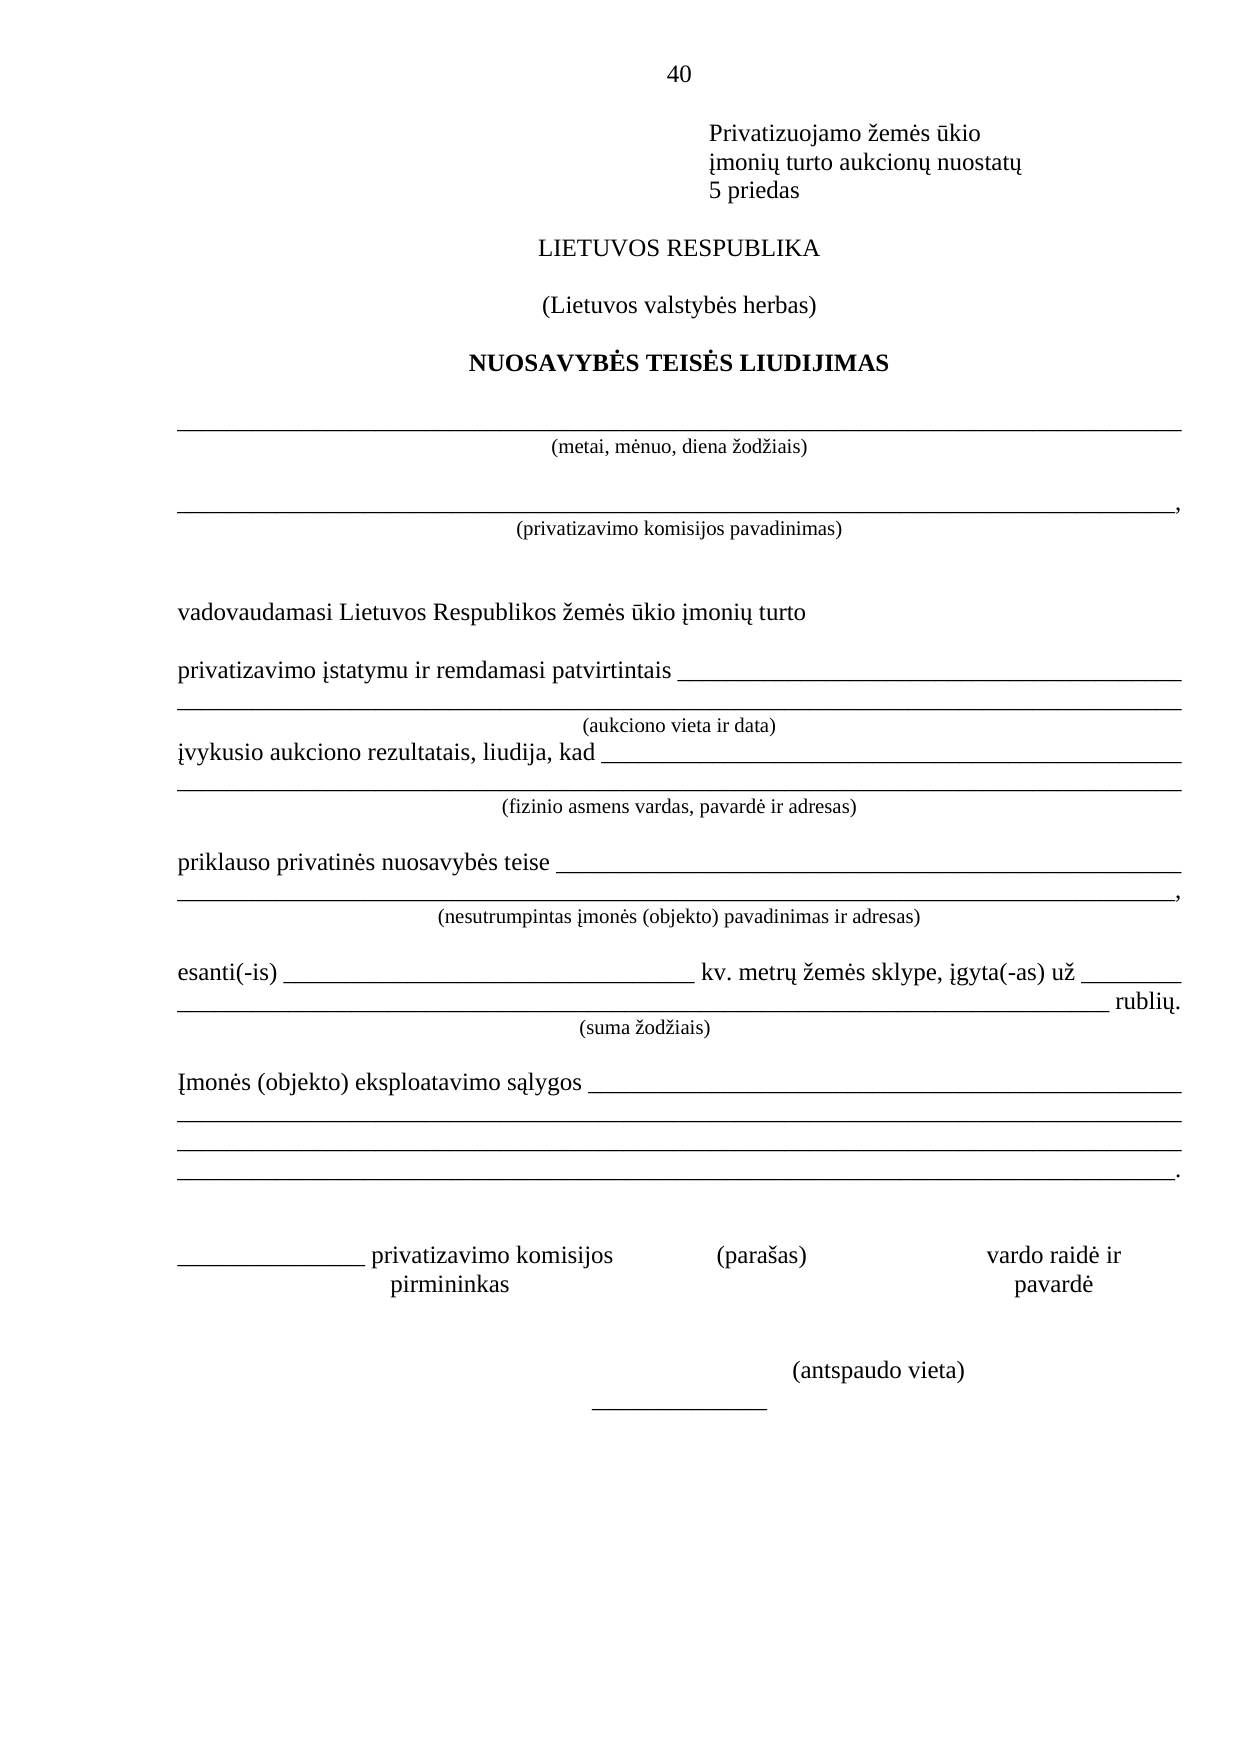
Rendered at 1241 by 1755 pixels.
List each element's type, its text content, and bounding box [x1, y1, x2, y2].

text 5 priedas [177, 176, 1181, 204]
text (metai, mėnuo, diena žodžiais) [177, 434, 1181, 458]
text pirmininkas pavardė [177, 1269, 1181, 1297]
text _______________ privatizavimo komisijos (parašas) vardo raidė ir [177, 1240, 1181, 1269]
text LIETUVOS RESPUBLIKA [177, 233, 1181, 262]
text privatizavimo įstatymu ir remdamasi patvirtintais [177, 655, 1181, 684]
text priklauso privatinės nuosavybės teise [177, 847, 1181, 876]
text (fizinio asmens vardas, pavardė ir adresas) [177, 794, 1181, 818]
text (Lietuvos valstybės herbas) [177, 291, 1181, 319]
text rublių. [177, 986, 1181, 1015]
text , [177, 487, 1181, 516]
text įvykusio aukciono rezultatais, liudija, kad [177, 737, 1181, 765]
text (suma žodžiais) [177, 1015, 1181, 1039]
text NUOSAVYBĖS TEISĖS LIUDIJIMAS [177, 348, 1181, 377]
text (nesutrumpintas įmonės (objekto) pavadinimas ir adresas) [177, 904, 1181, 928]
text (aukciono vieta ir data) [177, 712, 1181, 737]
text (antspaudo vieta) [177, 1355, 1181, 1384]
text vadovaudamasi Lietuvos Respublikos žemės ūkio įmonių turto [177, 597, 1181, 626]
text esanti(-is) kv. metrų žemės sklype, įgyta(-as) už ________ [177, 957, 1181, 986]
text ______________ [177, 1384, 1181, 1412]
text (privatizavimo komisijos pavadinimas) [177, 516, 1181, 540]
text Įmonės (objekto) eksploatavimo sąlygos [177, 1067, 1181, 1096]
text . [177, 1154, 1181, 1182]
text įmonių turto aukcionų nuostatų [177, 147, 1181, 176]
text Privatizuojamo žemės ūkio [709, 118, 1181, 147]
text , [177, 876, 1181, 904]
